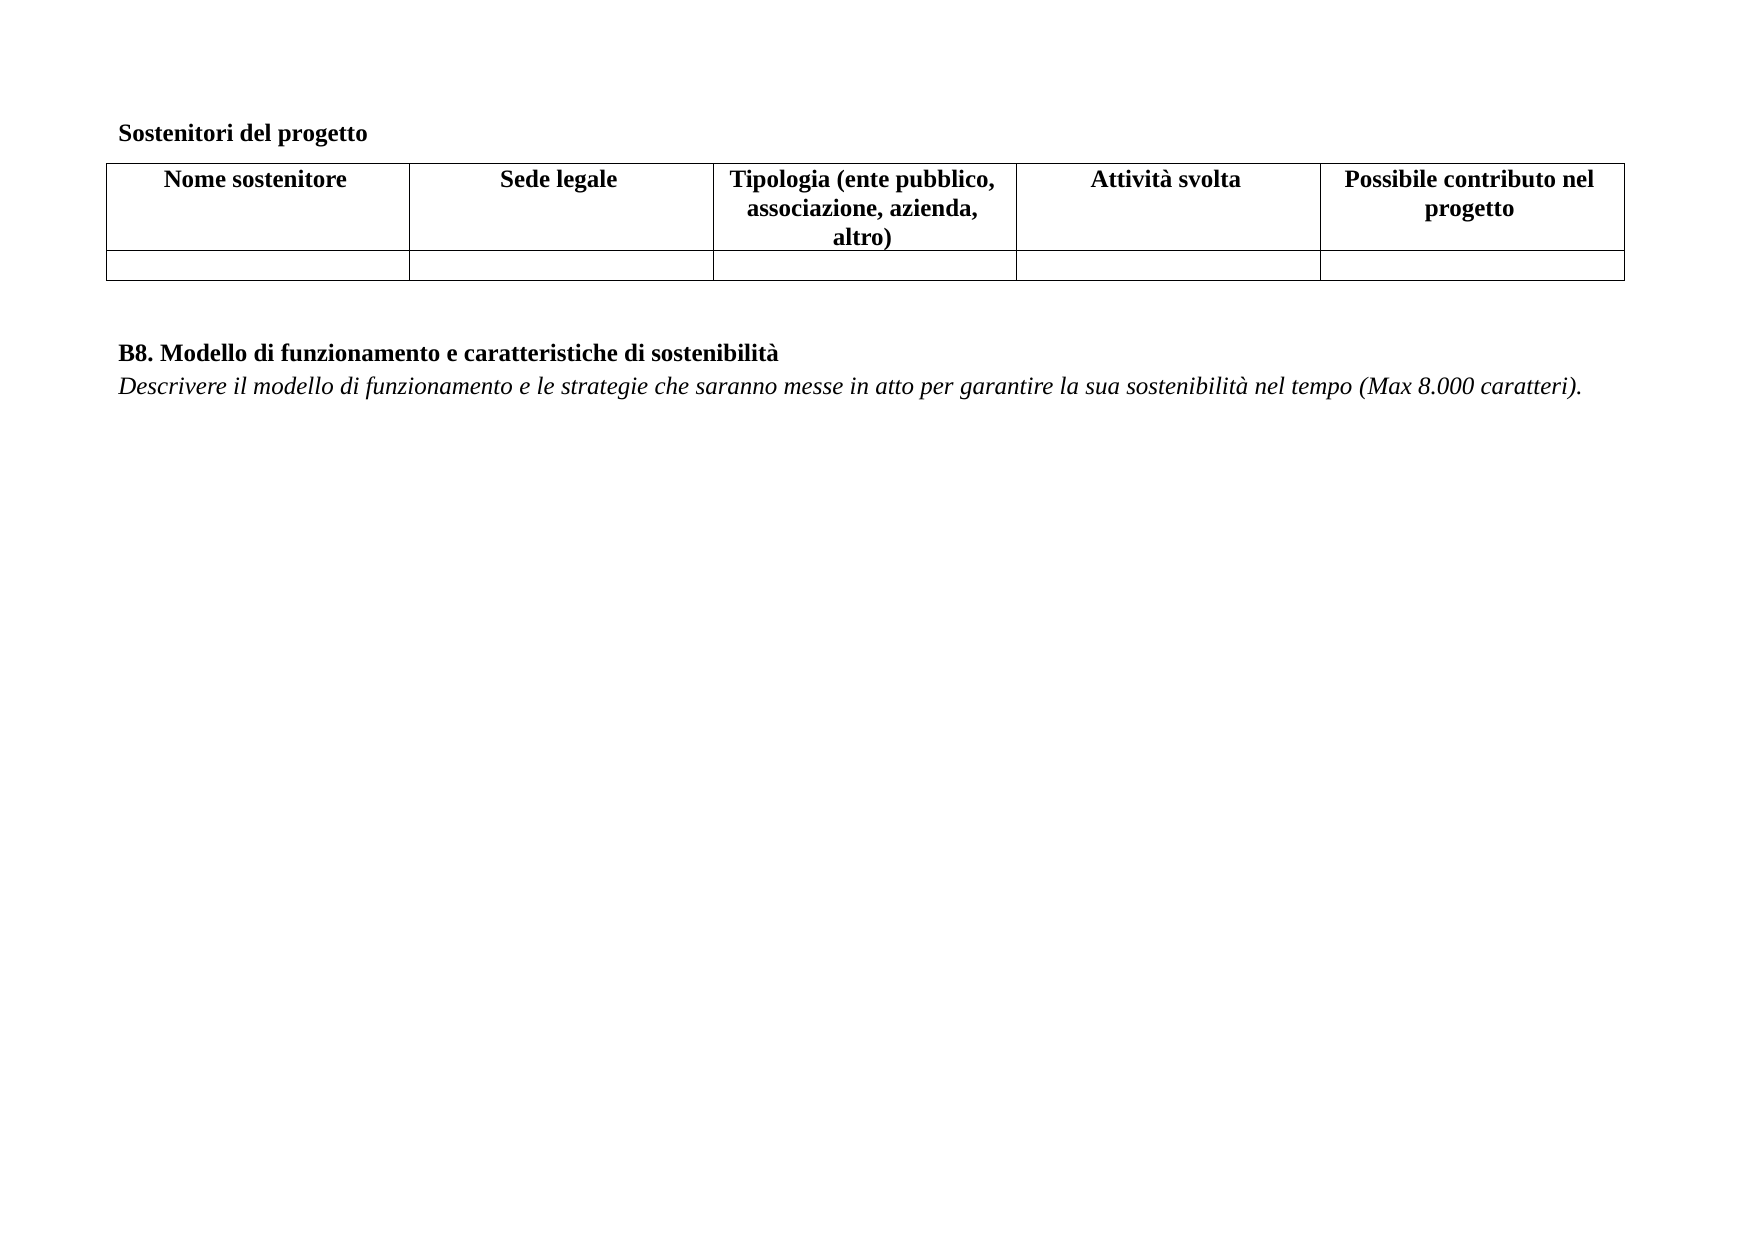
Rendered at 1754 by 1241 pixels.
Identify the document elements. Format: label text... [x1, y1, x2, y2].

table_header Tipologia (ente pubblico, associazione, azienda, altro) [714, 164, 1016, 250]
table_header Attività svolta [1017, 164, 1320, 250]
table_cell [1321, 251, 1624, 280]
table_cell [107, 251, 409, 280]
table_cell [410, 251, 713, 280]
text Sostenitori del progetto [118, 118, 1636, 147]
text B8. Modello di funzionamento e caratteristiche di sostenibilità Descrivere il modello di funzionamento e le strategie che saranno messe in atto per garantire la sua sostenibilità nel tempo (Max 8.000 caratteri). [118, 338, 1636, 400]
table_header Possibile contributo nel progetto [1321, 164, 1624, 250]
table_header Nome sostenitore [107, 164, 409, 250]
table_cell [1017, 251, 1320, 280]
table_cell [714, 251, 1016, 280]
table_header Sede legale [410, 164, 713, 250]
